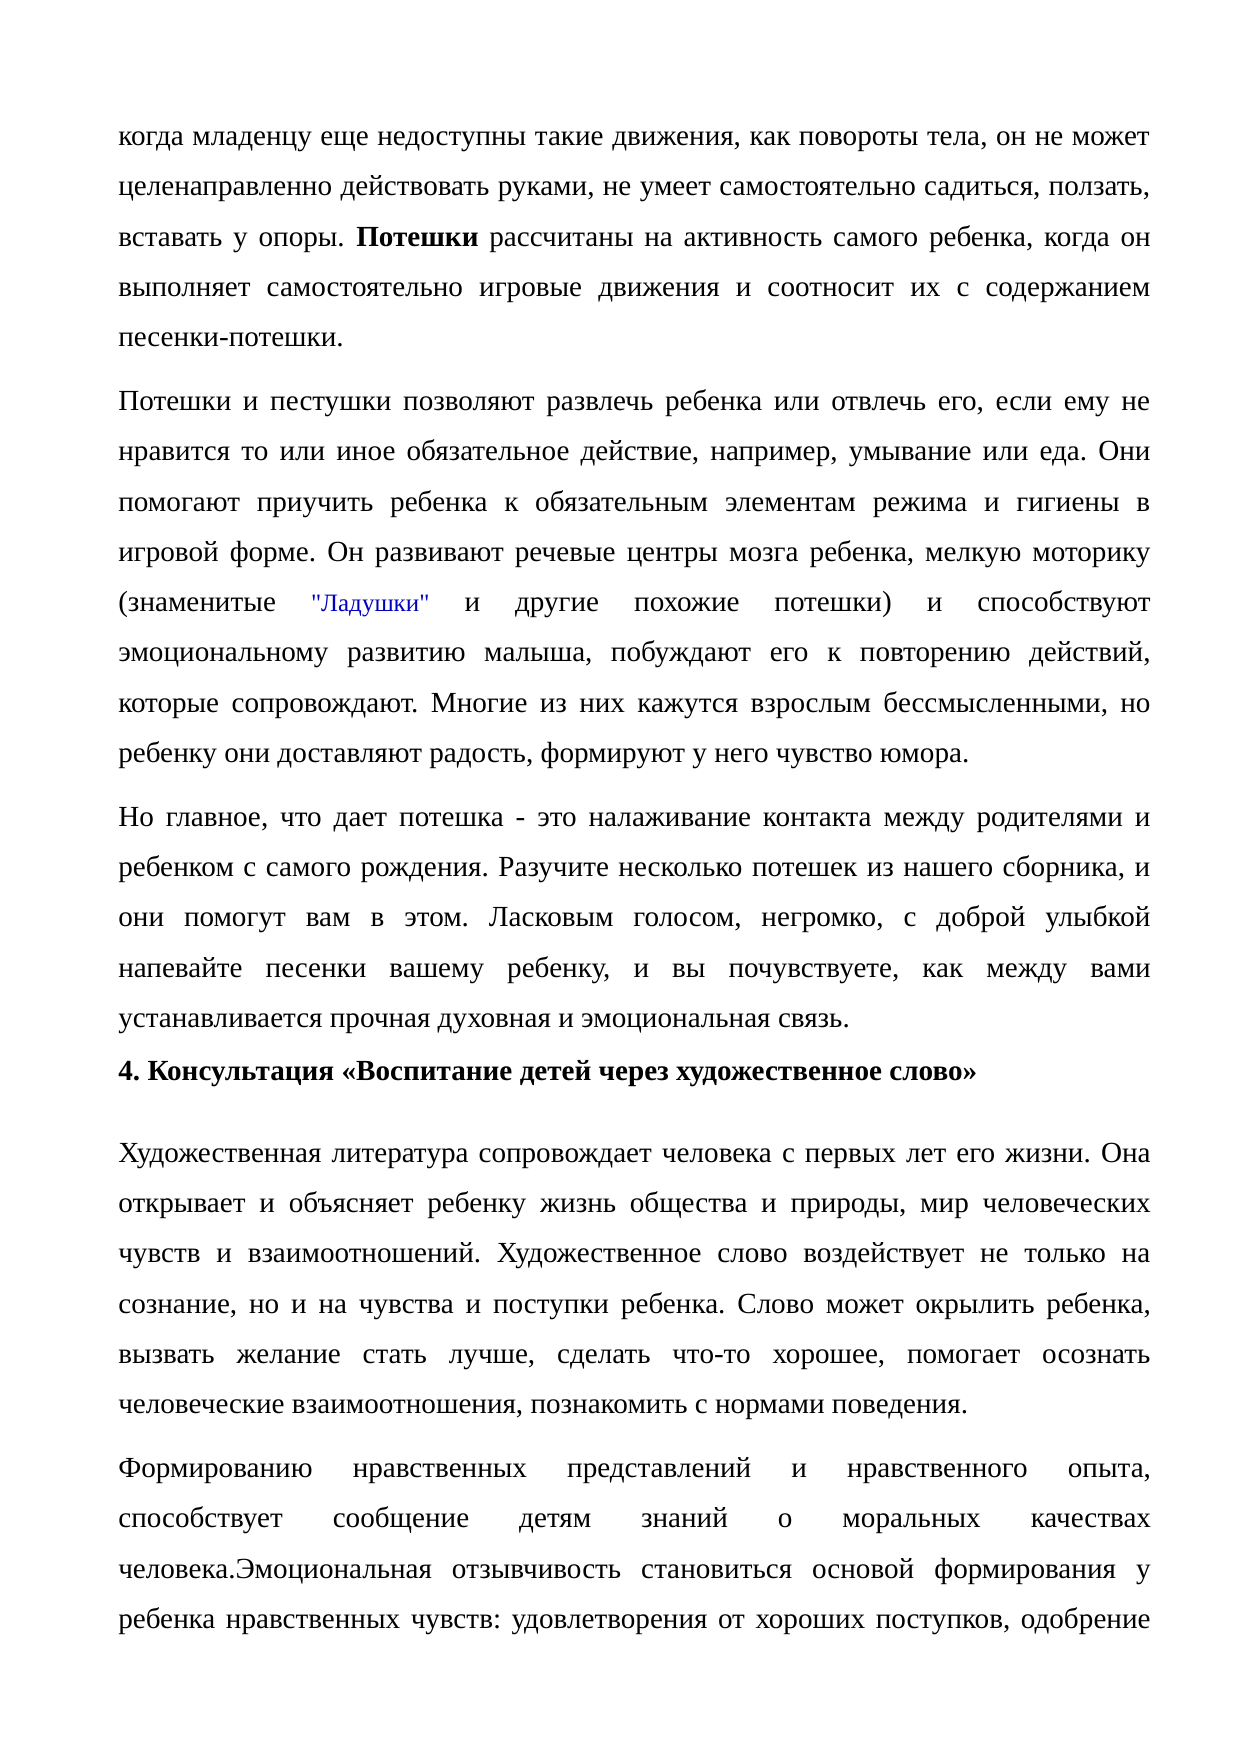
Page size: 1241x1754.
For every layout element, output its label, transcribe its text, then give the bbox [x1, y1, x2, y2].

text когда младенцу еще недоступны такие движения, как повороты тела, он не может целенаправленно действовать руками, не умеет самостоятельно садиться, ползать, вставать у опоры. Потешки рассчитаны на активность самого ребенка, когда он выполняет самостоятельно игровые движения и соотносит их с содержанием песенки-потешки. [118, 118, 1152, 353]
text Но главное, что дает потешка - это налаживание контакта между родителями и ребенком с самого рождения. Разучите несколько потешек из нашего сборника, и они помогут вам в этом. Ласковым голосом, негромко, с доброй улыбкой напевайте песенки вашему ребенку, и вы почувствуете, как между вами устанавливается прочная духовная и эмоциональная связь. [118, 799, 1152, 1034]
text Формированию нравственных представлений и нравственного опыта, способствует сообщение детям знаний о моральных качествах человека.Эмоциональная отзывчивость становиться основой формирования у ребенка нравственных чувств: удовлетворения от хороших поступков, одобрение [118, 1450, 1152, 1634]
text 4. Консультация «Воспитание детей через художественное слово» [118, 1053, 1152, 1087]
text Художественная литература сопровождает человека с первых лет его жизни. Она открывает и объясняет ребенку жизнь общества и природы, мир человеческих чувств и взаимоотношений. Художественное слово воздействует не только на сознание, но и на чувства и поступки ребенка. Слово может окрылить ребенка, вызвать желание стать лучше, сделать что-то хорошее, помогает осознать человеческие взаимоотношения, познакомить с нормами поведения. [118, 1135, 1152, 1420]
text Потешки и пестушки позволяют развлечь ребенка или отвлечь его, если ему не нравится то или иное обязательное действие, например, умывание или еда. Они помогают приучить ребенка к обязательным элементам режима и гигиены в игровой форме. Он развивают речевые центры мозга ребенка, мелкую моторику (знаменитые "Ладушки" и другие похожие потешки) и способствуют эмоциональному развитию малыша, побуждают его к повторению действий, которые сопровождают. Многие из них кажутся взрослым бессмысленными, но ребенку они доставляют радость, формируют у него чувство юмора. [118, 383, 1152, 769]
